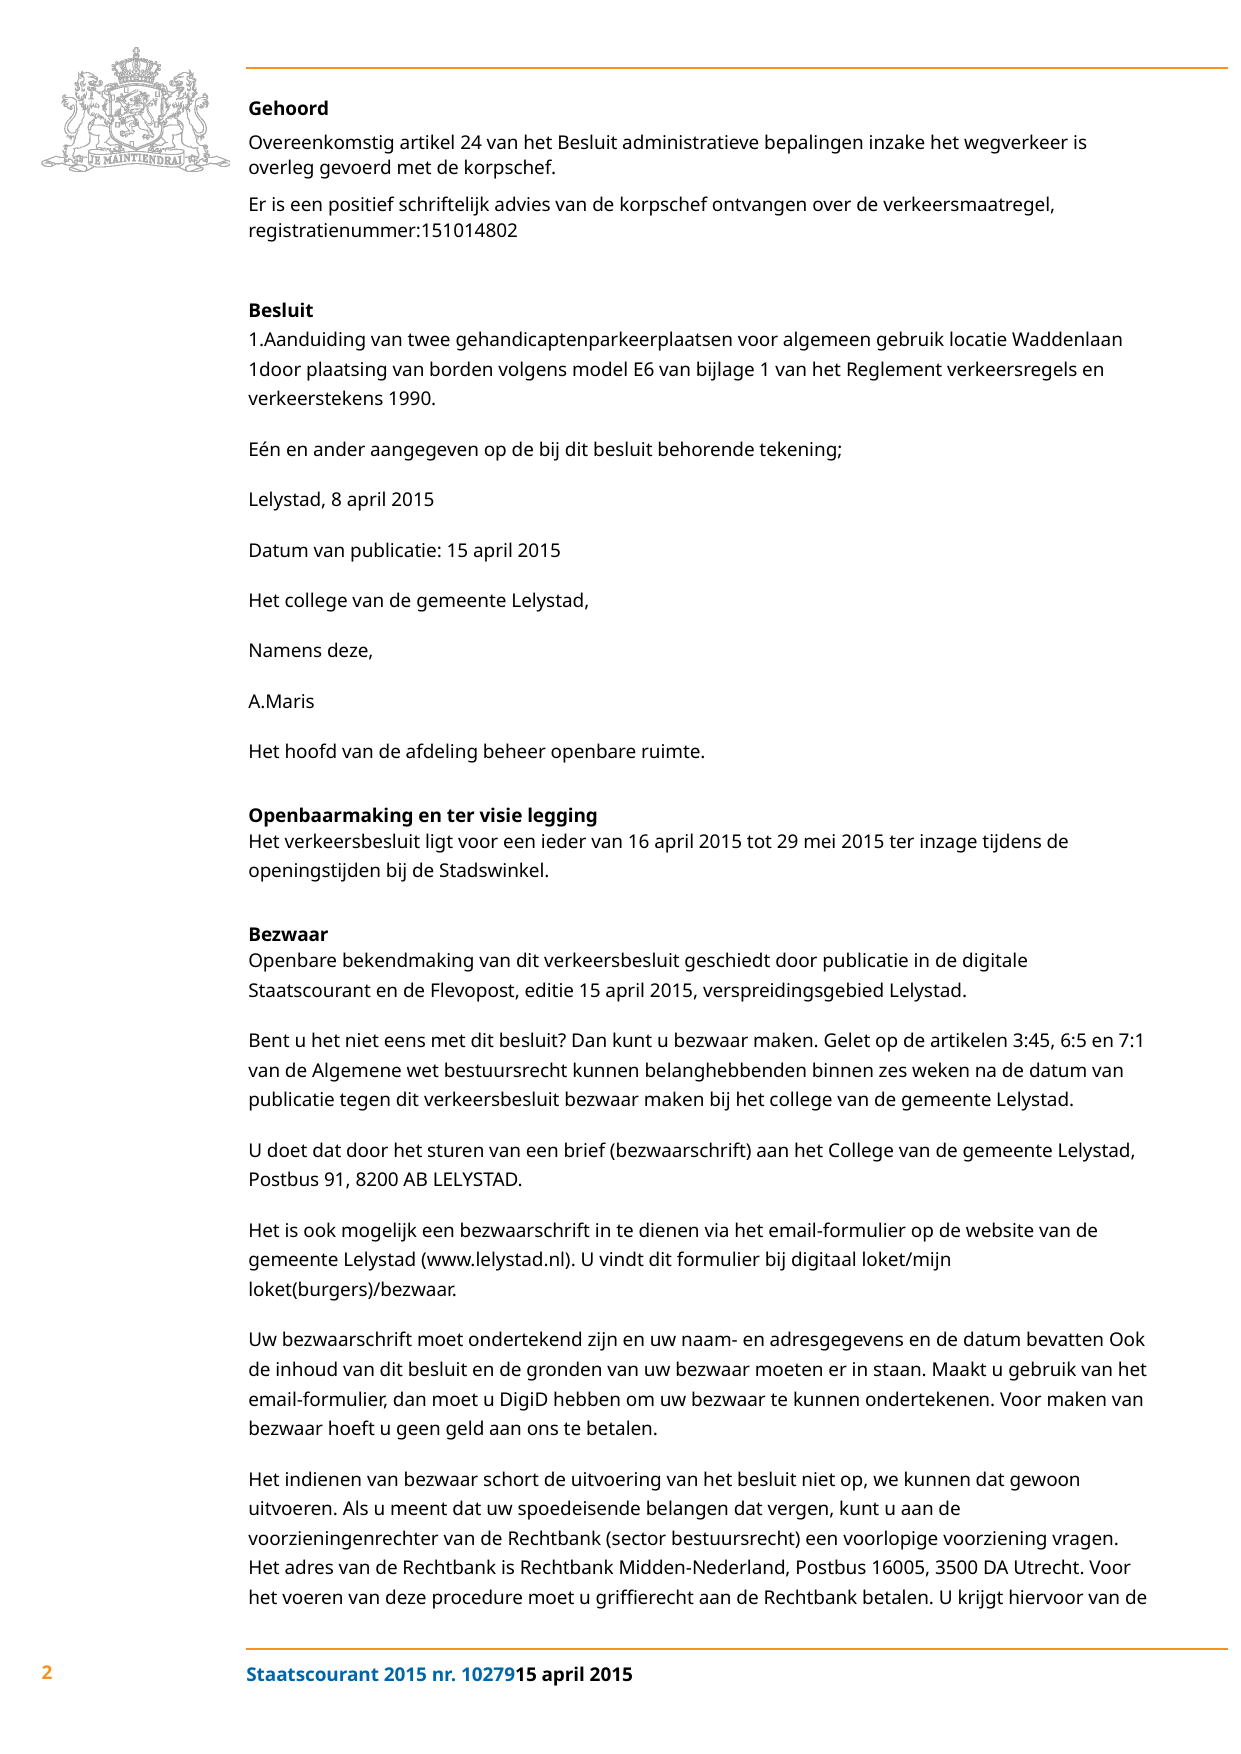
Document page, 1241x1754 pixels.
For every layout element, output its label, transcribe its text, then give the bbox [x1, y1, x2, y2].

text Bezwaar [248, 922, 1152, 947]
text Openbare bekendmaking van dit verkeersbesluit geschiedt door publicatie in de digitale Staatscourant en de Flevopost, editie 15 april 2015, verspreidingsgebied Lelystad. [248, 947, 1152, 1003]
text Bent u het niet eens met dit besluit? Dan kunt u bezwaar maken. Gelet op de artikelen 3:45, 6:5 en 7:1 van de Algemene wet bestuursrecht kunnen belanghebbenden binnen zes weken na de datum van publicatie tegen dit verkeersbesluit bezwaar maken bij het college van de gemeente Lelystad. [248, 1027, 1152, 1112]
text Gehoord [248, 95, 1152, 121]
text Eén en ander aangegeven op de bij dit besluit behorende tekening; [248, 436, 1152, 462]
text Overeenkomstig artikel 24 van het Besluit administratieve bepalingen inzake het wegverkeer is overleg gevoerd met de korpschef. [248, 129, 1152, 180]
text U doet dat door het sturen van een brief (bezwaarschrift) aan het College van de gemeente Lelystad, Postbus 91, 8200 AB LELYSTAD. [248, 1137, 1152, 1192]
picture [41, 47, 231, 172]
text Uw bezwaarschrift moet ondertekend zijn en uw naam- en adresgegevens en de datum bevatten Ook de inhoud van dit besluit en de gronden van uw bezwaar moeten er in staan. Maakt u gebruik van het email-formulier, dan moet u DigiD hebben om uw bezwaar te kunnen ondertekenen. Voor maken van bezwaar hoeft u geen geld aan ons te betalen. [248, 1327, 1152, 1441]
text Het is ook mogelijk een bezwaarschrift in te dienen via het email-formulier op de website van de gemeente Lelystad (www.lelystad.nl). U vindt dit formulier bij digitaal loket/mijn loket(burgers)/bezwaar. [248, 1217, 1152, 1302]
text Het hoofd van de afdeling beheer openbare ruimte. [248, 738, 1152, 764]
text Het college van de gemeente Lelystad, [248, 587, 1152, 613]
text Lelystad, 8 april 2015 [248, 486, 1152, 512]
text Er is een positief schriftelijk advies van de korpschef ontvangen over de verkeersmaatregel, registratienummer:151014802 [248, 191, 1152, 243]
text A.Maris [248, 688, 1152, 714]
text Besluit [248, 297, 1152, 322]
text Namens deze, [248, 638, 1152, 663]
text Het verkeersbesluit ligt voor een ieder van 16 april 2015 tot 29 mei 2015 ter inzage tijdens de openingstijden bij de Stadswinkel. [248, 828, 1152, 883]
text Het indienen van bezwaar schort de uitvoering van het besluit niet op, we kunnen dat gewoon uitvoeren. Als u meent dat uw spoedeisende belangen dat vergen, kunt u aan de voorzieningenrechter van de Rechtbank (sector bestuursrecht) een voorlopige voorziening vragen. Het adres van de Rechtbank is Rechtbank Midden-Nederland, Postbus 16005, 3500 DA Utrecht. Voor het voeren van deze procedure moet u griffierecht aan de Rechtbank betalen. U krijgt hiervoor van de [248, 1466, 1152, 1610]
text Openbaarmaking en ter visie legging [248, 802, 1152, 828]
text 1.Aanduiding van twee gehandicaptenparkeerplaatsen voor algemeen gebruik locatie Waddenlaan 1door plaatsing van borden volgens model E6 van bijlage 1 van het Reglement verkeersregels en verkeerstekens 1990. [248, 326, 1152, 411]
text Datum van publicatie: 15 april 2015 [248, 537, 1152, 562]
